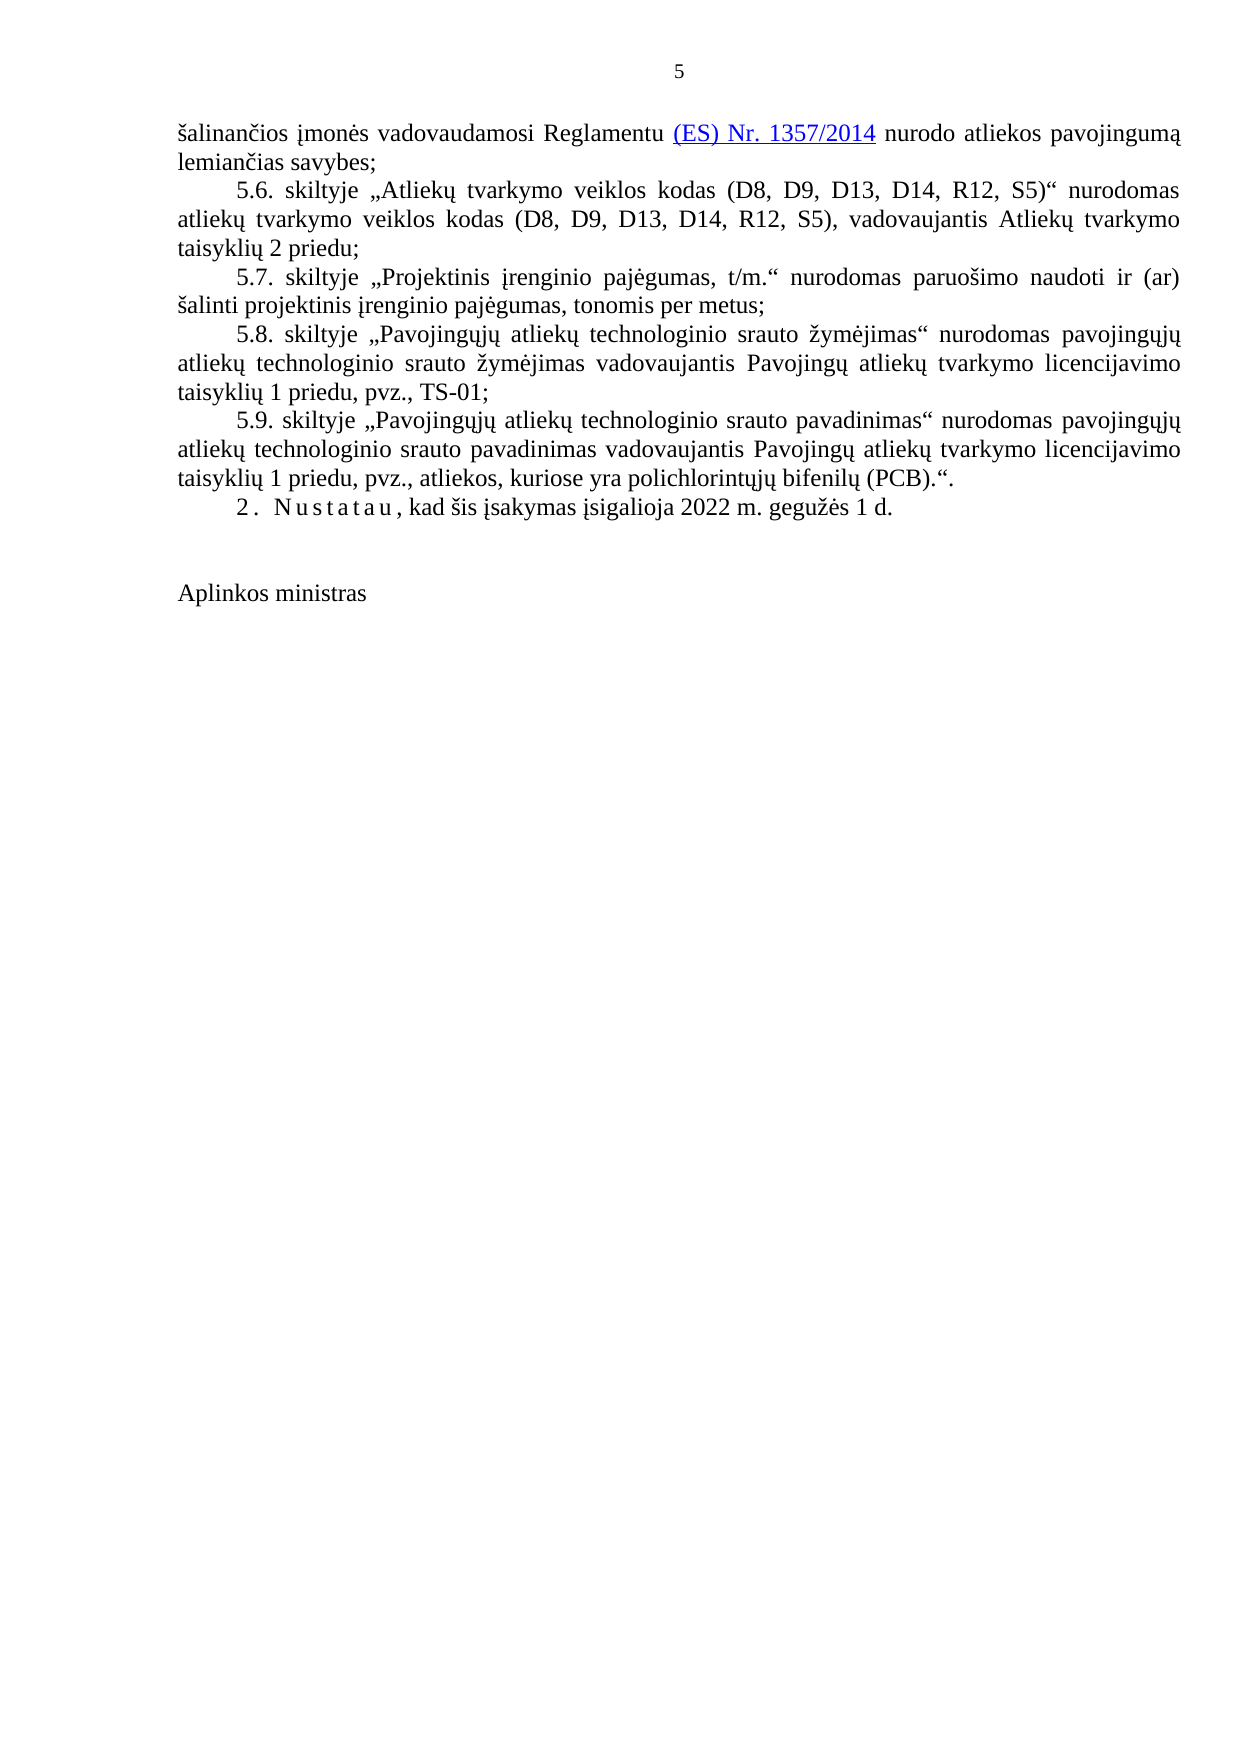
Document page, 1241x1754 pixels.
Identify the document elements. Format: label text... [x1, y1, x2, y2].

text 5.7. skiltyje „Projektinis įrenginio pajėgumas, t/m.“ nurodomas paruošimo naudoti ir (ar) šalinti projektinis įrenginio pajėgumas, tonomis per metus; [177, 262, 1181, 319]
text Aplinkos ministras [177, 578, 1181, 607]
text 5.8. skiltyje „Pavojingųjų atliekų technologinio srauto žymėjimas“ nurodomas pavojingųjų atliekų technologinio srauto žymėjimas vadovaujantis Pavojingų atliekų tvarkymo licencijavimo taisyklių 1 priedu, pvz., TS-01; [177, 319, 1181, 406]
text šalinančios įmonės vadovaudamosi Reglamentu (ES) Nr. 1357/2014 nurodo atliekos pavojingumą lemiančias savybes; [177, 118, 1181, 176]
text 5.9. skiltyje „Pavojingųjų atliekų technologinio srauto pavadinimas“ nurodomas pavojingųjų atliekų technologinio srauto pavadinimas vadovaujantis Pavojingų atliekų tvarkymo licencijavimo taisyklių 1 priedu, pvz., atliekos, kuriose yra polichlorintųjų bifenilų (PCB).“. [177, 406, 1181, 492]
text 5.6. skiltyje „Atliekų tvarkymo veiklos kodas (D8, D9, D13, D14, R12, S5)“ nurodomas atliekų tvarkymo veiklos kodas (D8, D9, D13, D14, R12, S5), vadovaujantis Atliekų tvarkymo taisyklių 2 priedu; [177, 176, 1181, 262]
text 2. Nustatau, kad šis įsakymas įsigalioja 2022 m. gegužės 1 d. [177, 492, 1181, 521]
